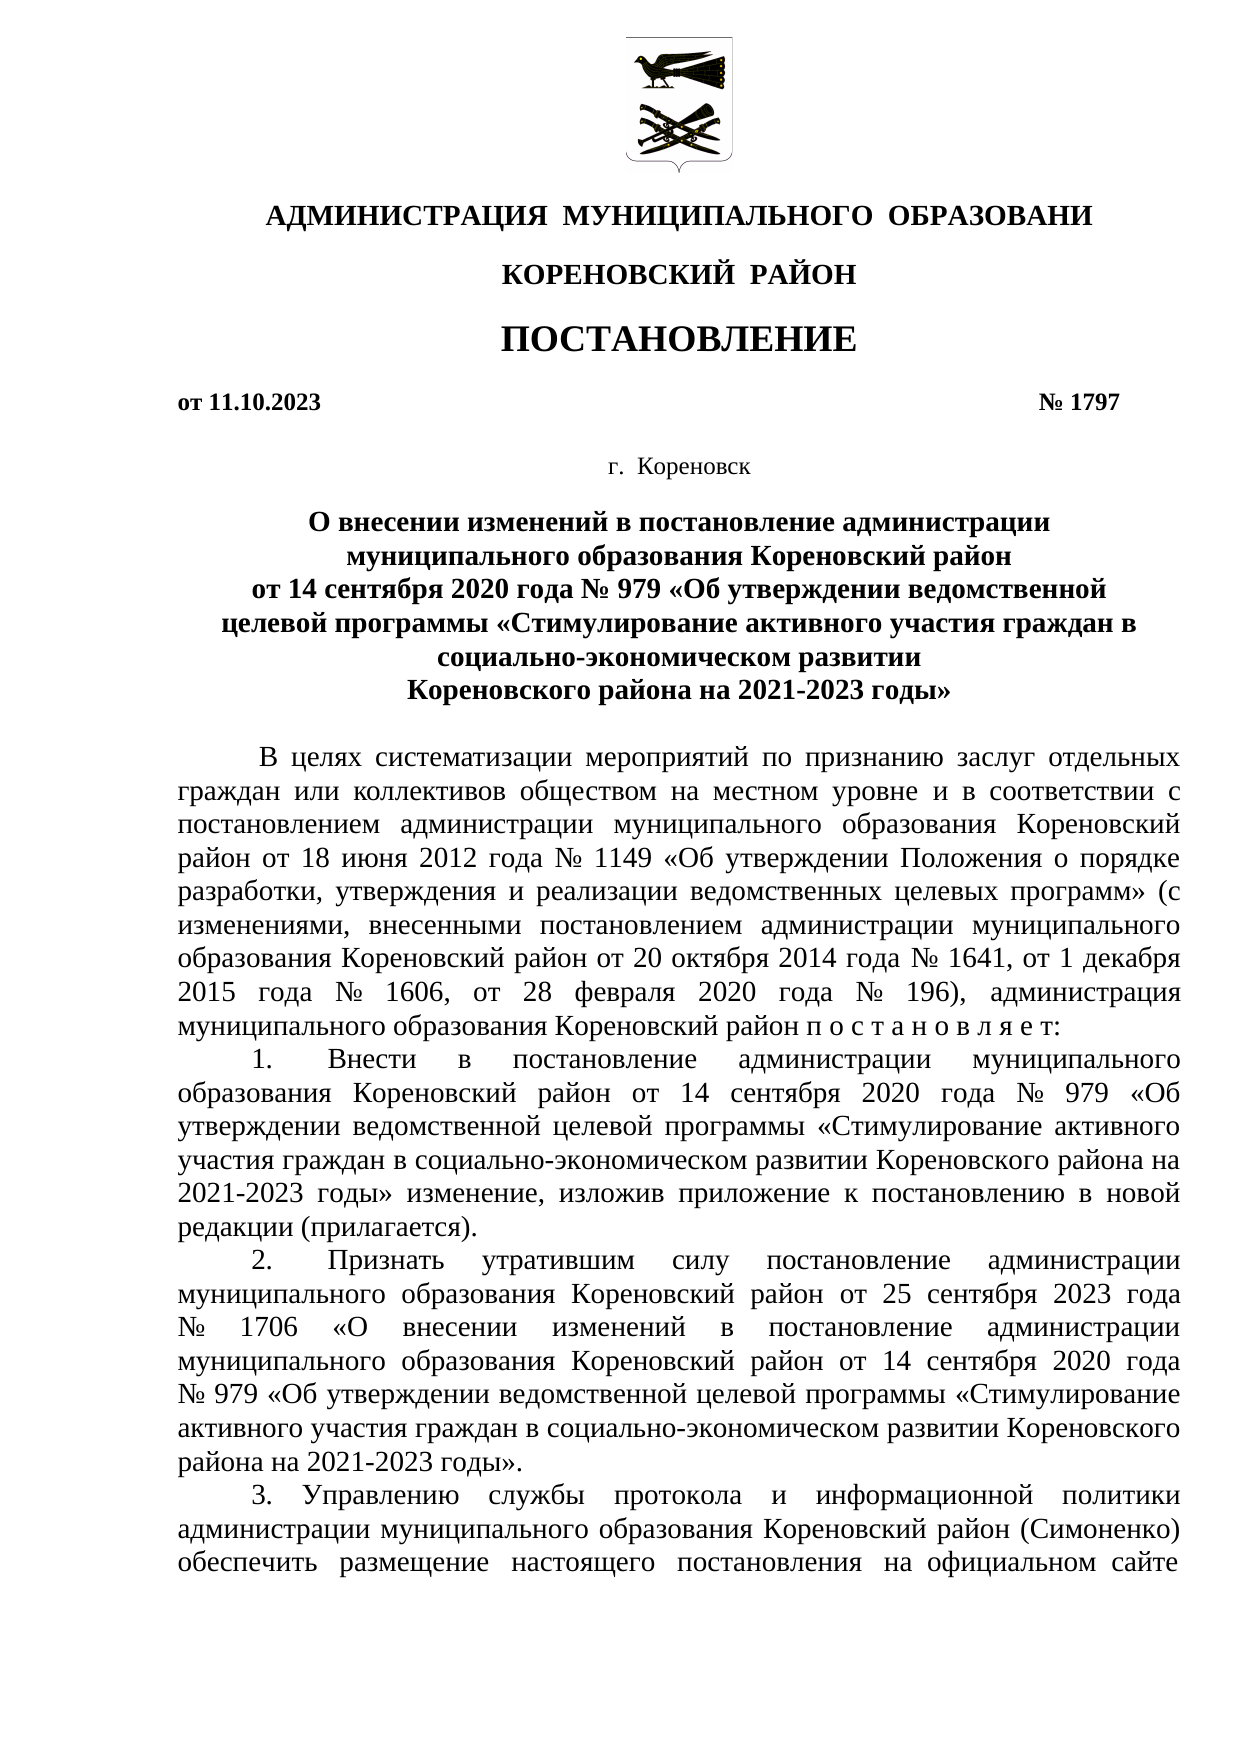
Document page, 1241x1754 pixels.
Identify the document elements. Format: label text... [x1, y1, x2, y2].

text Кореновского района на 2021-2023 годы» [177, 672, 1181, 706]
text г. Кореновск [177, 451, 1181, 479]
text целевой программы «Стимулирование активного участия граждан в [177, 605, 1181, 639]
text от 14 сентября 2020 года № 979 «Об утверждении ведомственной [177, 572, 1181, 605]
text В целях систематизации мероприятий по признанию заслуг отдельных граждан или коллективов обществом на местном уровне и в соответствии с постановлением администрации муниципального образования Кореновский район от 18 июня 2012 года № 1149 «Об утверждении Положения о порядке разработки, утверждения и реализации ведомственных целевых программ» (с изменениями, внесенными постановлением администрации муниципального образования Кореновский район от 20 октября 2014 года № 1641, от 1 декабря 2015 года № 1606, от 28 февраля 2020 года № 196), администрация муниципального образования Кореновский район п о с т а н о в л я е т: [177, 739, 1181, 1041]
text социально-экономическом развитии [177, 639, 1181, 672]
text КОРЕНОВСКИЙ РАЙОН [177, 257, 1181, 291]
text муниципального образования Кореновский район [177, 538, 1181, 572]
text АДМИНИСТРАЦИЯ МУНИЦИПАЛЬНОГО ОБРАЗОВАНИ [177, 198, 1181, 231]
text О внесении изменений в постановление администрации [177, 504, 1181, 538]
text ПОСТАНОВЛЕНИЕ [177, 316, 1181, 359]
list Внести в постановление администрации муниципального образования Кореновский район от 14 сентября 2020 года № 979 «Об утверждении ведомственной целевой программы «Стимулирование активного участия граждан в социально-экономическом развитии Кореновского района на 2021-2023 годы» изменение, изложив приложение к постановлению в новой редакции (прилагается). [177, 1041, 1181, 1242]
picture [626, 37, 733, 173]
list Признать утратившим силу постановление администрации муниципального образования Кореновский район от 25 сентября 2023 года № 1706 «О внесении изменений в постановление администрации муниципального образования Кореновский район от 14 сентября 2020 года № 979 «Об утверждении ведомственной целевой программы «Стимулирование активного участия граждан в социально-экономическом развитии Кореновского района на 2021-2023 годы». [177, 1242, 1181, 1477]
text от 11.10.2023 № 1797 [177, 387, 1181, 416]
text 3. Управлению службы протокола и информационной политики администрации муниципального образования Кореновский район (Симоненко) обеспечить размещение настоящего постановления на официальном сайте [177, 1477, 1181, 1578]
